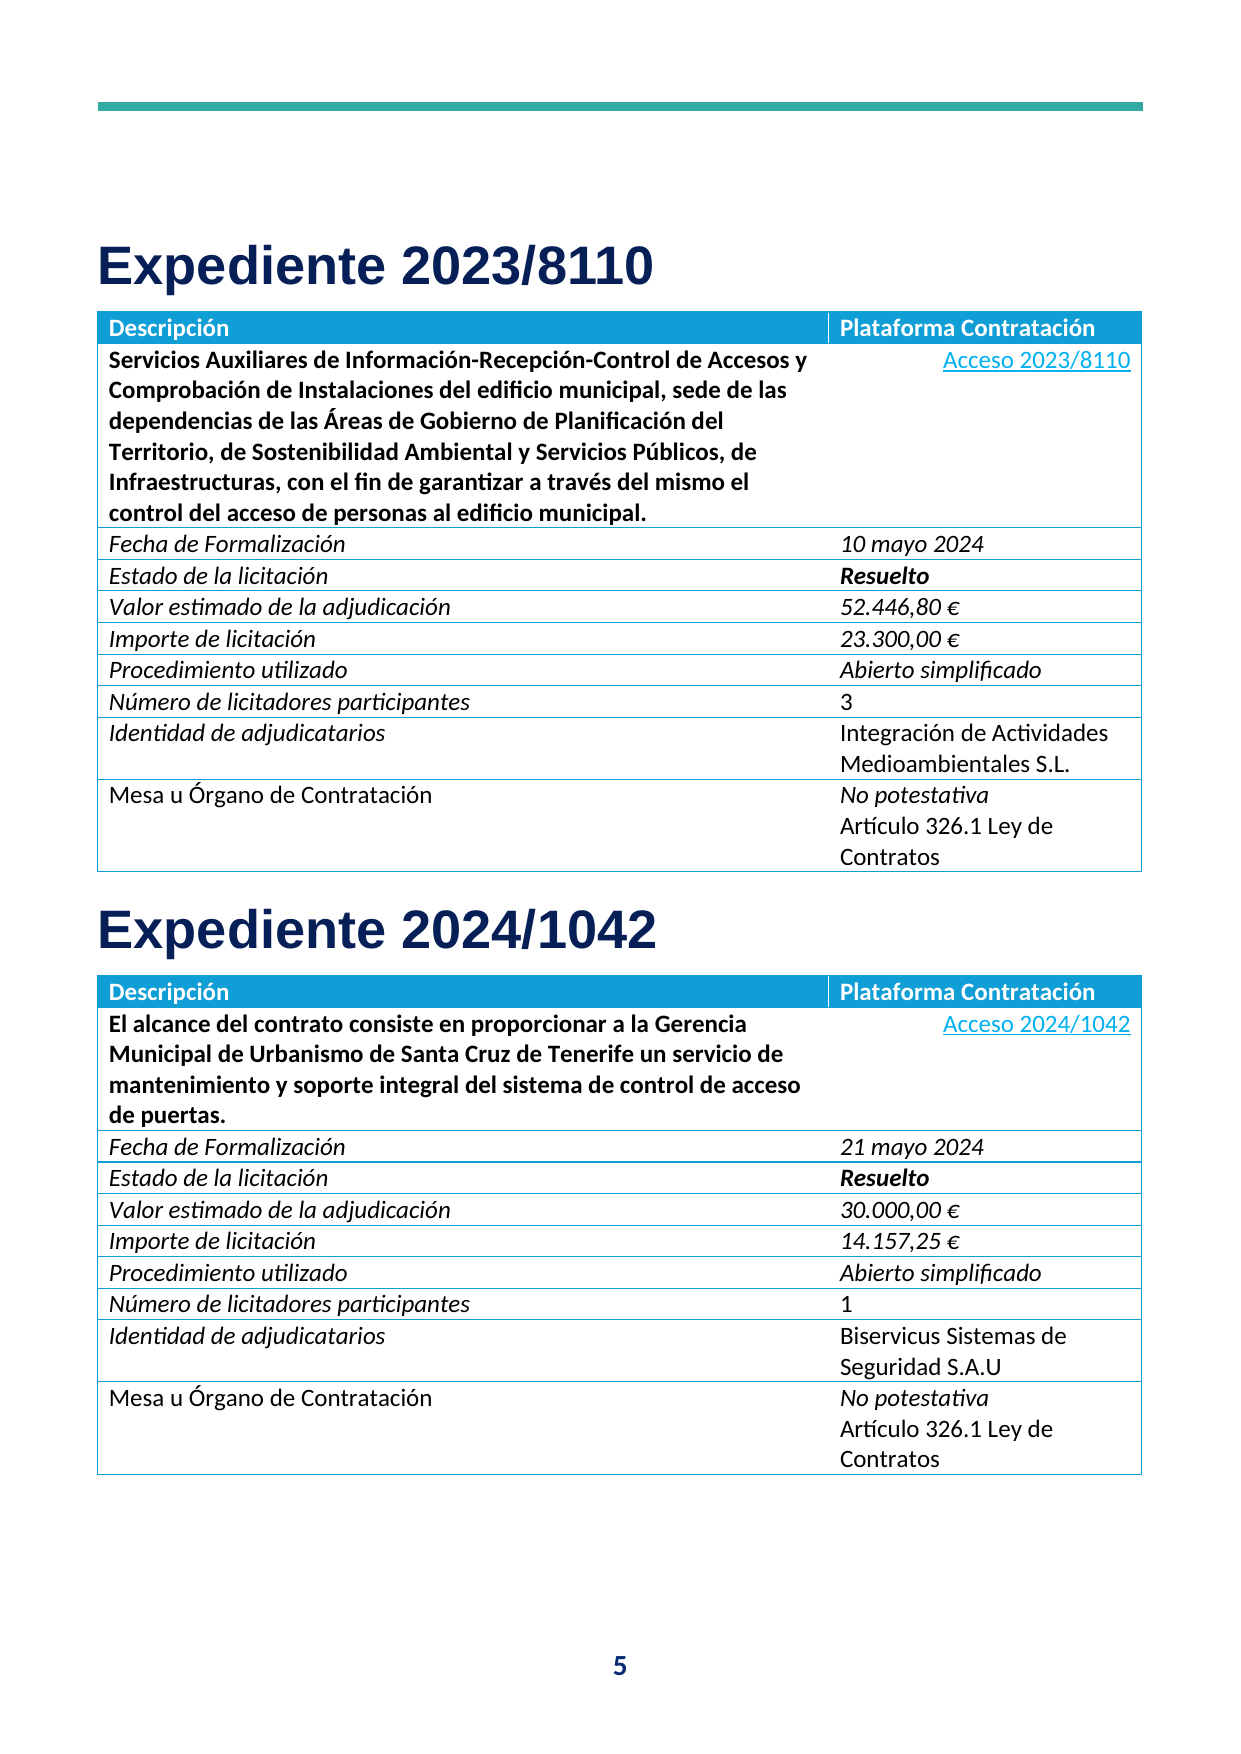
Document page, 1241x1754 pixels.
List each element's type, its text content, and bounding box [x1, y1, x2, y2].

table_cell 1 [829, 1289, 1141, 1319]
table_header Descripción [98, 976, 828, 1007]
table_cell Abierto simplificado [829, 655, 1141, 685]
table_cell Valor estimado de la adjudicación [98, 1194, 828, 1224]
table_header Plataforma Contratación [829, 976, 1141, 1007]
table_cell 52.446,80 € [829, 591, 1141, 622]
table_cell Identidad de adjudicatarios [98, 718, 828, 779]
table_cell Resuelto [829, 1163, 1141, 1193]
table_cell Estado de la licitación [98, 560, 828, 590]
table_cell Integración de Actividades Medioambientales S.L. [829, 718, 1141, 779]
table_cell Importe de licitación [98, 623, 828, 653]
table_cell Acceso 2023/8110 [829, 344, 1141, 527]
table_cell Procedimiento utilizado [98, 1257, 828, 1288]
table_cell Abierto simplificado [829, 1257, 1141, 1288]
table_cell Estado de la licitación [98, 1163, 828, 1193]
table_cell 3 [829, 686, 1141, 717]
subtitle Expediente 2023/8110 [97, 234, 1143, 296]
table_header Descripción [98, 313, 828, 343]
table_cell Importe de licitación [98, 1226, 828, 1256]
table_cell Resuelto [829, 560, 1141, 590]
table_cell Fecha de Formalización [98, 1131, 828, 1161]
table_cell Acceso 2024/1042 [829, 1008, 1141, 1130]
table_cell Mesa u Órgano de Contratación [98, 1382, 828, 1474]
table_cell Valor estimado de la adjudicación [98, 591, 828, 622]
table_cell Número de licitadores participantes [98, 1289, 828, 1319]
table_cell El alcance del contrato consiste en proporcionar a la Gerencia Municipal de Urbanismo de Santa Cruz de Tenerife un servicio de mantenimiento y soporte integral del sistema de control de acceso de puertas. [98, 1008, 828, 1130]
table_cell 14.157,25 € [829, 1226, 1141, 1256]
table_cell 23.300,00 € [829, 623, 1141, 653]
table_header Plataforma Contratación [829, 313, 1141, 343]
table_cell No potestativa Artículo 326.1 Ley de Contratos [829, 780, 1141, 871]
table_cell 30.000,00 € [829, 1194, 1141, 1224]
table_cell Mesa u Órgano de Contratación [98, 780, 828, 871]
table_cell Fecha de Formalización [98, 528, 828, 559]
table_cell Número de licitadores participantes [98, 686, 828, 717]
table_cell Identidad de adjudicatarios [98, 1320, 828, 1381]
table_cell Procedimiento utilizado [98, 655, 828, 685]
table_cell 10 mayo 2024 [829, 528, 1141, 559]
table_cell 21 mayo 2024 [829, 1131, 1141, 1161]
subtitle Expediente 2024/1042 [97, 897, 1143, 959]
table_cell Servicios Auxiliares de Información-Recepción-Control de Accesos y Comprobación de Instalaciones del edificio municipal, sede de las dependencias de las Áreas de Gobierno de Planificación del Territorio, de Sostenibilidad Ambiental y Servicios Públicos, de Infraestructuras, con el fin de garantizar a través del mismo el control del acceso de personas al edificio municipal. [98, 344, 828, 527]
table_cell No potestativa Artículo 326.1 Ley de Contratos [829, 1382, 1141, 1474]
table_cell Biservicus Sistemas de Seguridad S.A.U [829, 1320, 1141, 1381]
